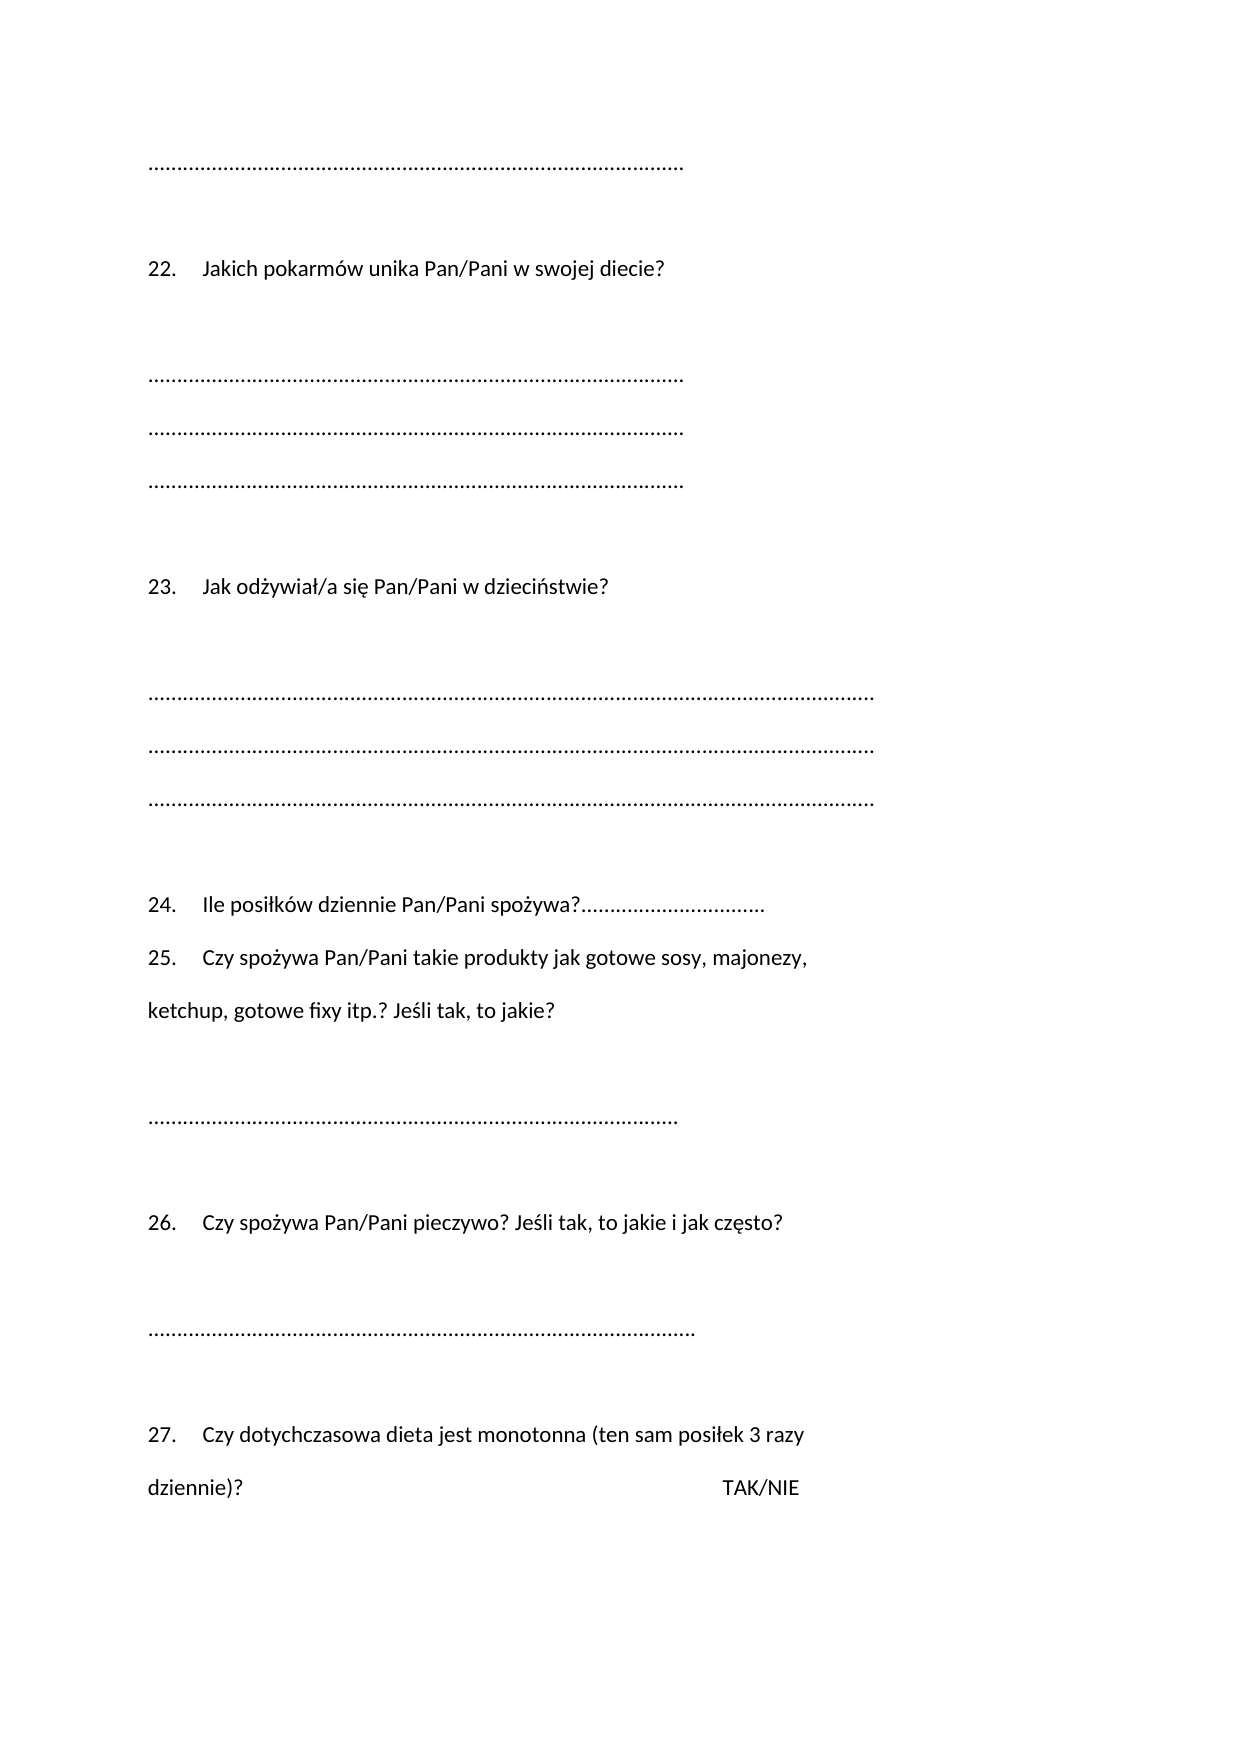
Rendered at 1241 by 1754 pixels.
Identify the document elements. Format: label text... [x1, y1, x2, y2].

text 27. Czy dotychczasowa dieta jest monotonna (ten sam posiłek 3 razy [148, 1420, 1093, 1448]
text ............................................................................................. [148, 466, 1093, 494]
text ketchup, gotowe fixy itp.? Jeśli tak, to jakie? [148, 996, 1093, 1024]
text .............................................................................................................................. [148, 784, 1093, 812]
text ............................................................................................. [148, 413, 1093, 441]
text 24. Ile posiłków dziennie Pan/Pani spożywa?................................ [148, 890, 1093, 918]
text 23. Jak odżywiał/a się Pan/Pani w dzieciństwie? [148, 572, 1093, 600]
text .............................................................................................................................. [148, 678, 1093, 706]
text 26. Czy spożywa Pan/Pani pieczywo? Jeśli tak, to jakie i jak często? [148, 1208, 1093, 1236]
text ............................................................................................. [148, 148, 1093, 176]
text ............................................................................................. [148, 360, 1093, 388]
text dziennie)? TAK/NIE [148, 1473, 1093, 1501]
text 25. Czy spożywa Pan/Pani takie produkty jak gotowe sosy, majonezy, [148, 943, 1093, 971]
text ............................................................................................... [148, 1314, 1093, 1342]
text .............................................................................................................................. [148, 731, 1093, 759]
text ............................................................................................ [148, 1102, 1093, 1130]
text 22. Jakich pokarmów unika Pan/Pani w swojej diecie? [148, 254, 1093, 282]
